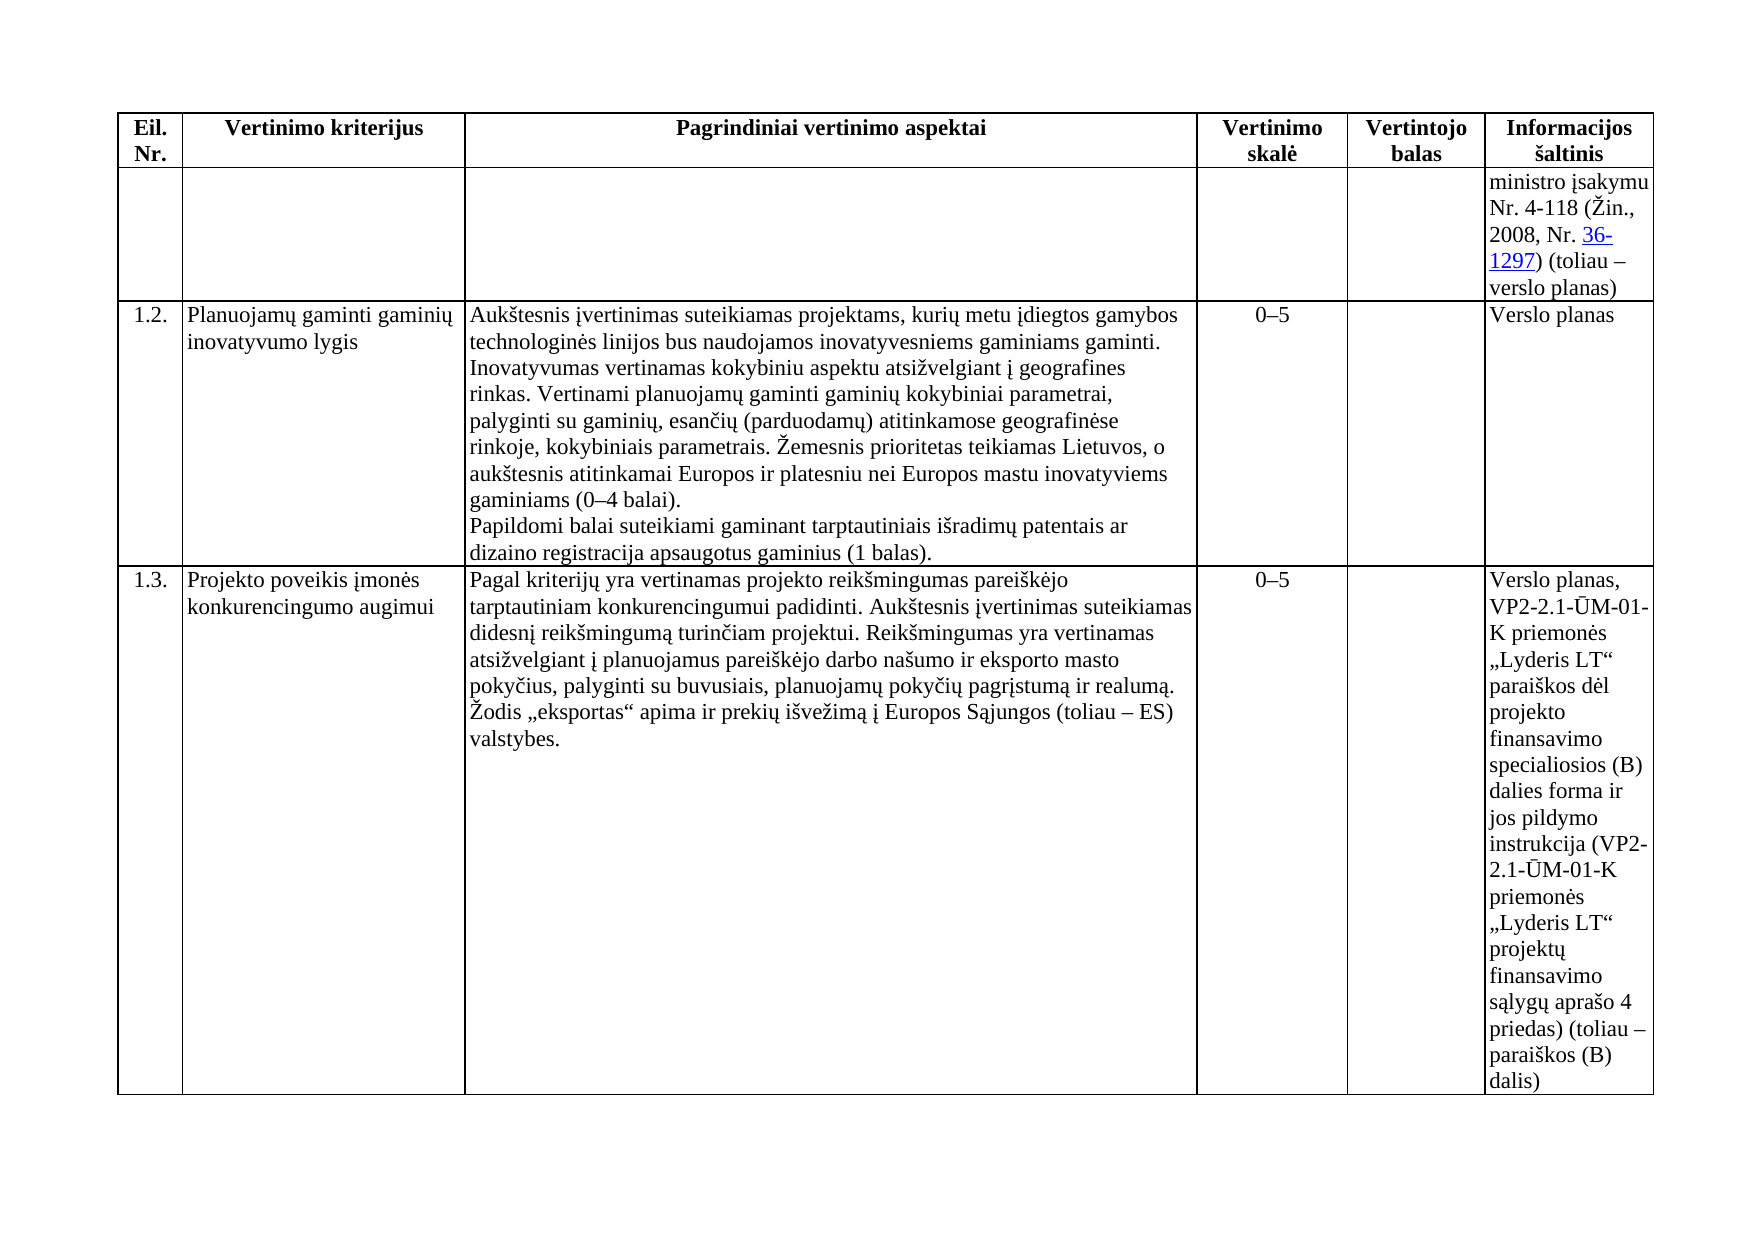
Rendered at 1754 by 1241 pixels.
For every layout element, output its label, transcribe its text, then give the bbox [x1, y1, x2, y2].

table_cell Planuojamų gaminti gaminių inovatyvumo lygis [183, 302, 464, 565]
table_cell 0–5 [1198, 302, 1347, 565]
table_cell 0–5 [1198, 567, 1347, 1094]
table_cell [1348, 302, 1484, 565]
table_cell ministro įsakymu Nr. 4-118 (Žin., 2008, Nr. 36-1297) (toliau – verslo planas) [1486, 168, 1653, 300]
table_header Vertintojo balas [1348, 114, 1484, 167]
table_cell Verslo planas, VP2-2.1-ŪM-01-K priemonės „Lyderis LT“ paraiškos dėl projekto finansavimo specialiosios (B) dalies forma ir jos pildymo instrukcija (VP2-2.1-ŪM-01-K priemonės „Lyderis LT“ projektų finansavimo sąlygų aprašo 4 priedas) (toliau – paraiškos (B) dalis) [1486, 567, 1653, 1094]
table_cell 1.3. [119, 567, 182, 1094]
table_cell Projekto poveikis įmonės konkurencingumo augimui [183, 567, 464, 1094]
table_cell [1198, 168, 1347, 300]
table_cell [119, 168, 182, 300]
table_cell [466, 168, 1196, 300]
table_cell Pagal kriterijų yra vertinamas projekto reikšmingumas pareiškėjo tarptautiniam konkurencingumui padidinti. Aukštesnis įvertinimas suteikiamas didesnį reikšmingumą turinčiam projektui. Reikšmingumas yra vertinamas atsižvelgiant į planuojamus pareiškėjo darbo našumo ir eksporto masto pokyčius, palyginti su buvusiais, planuojamų pokyčių pagrįstumą ir realumą. Žodis „eksportas“ apima ir prekių išvežimą į Europos Sąjungos (toliau – ES) valstybes. [466, 567, 1196, 1094]
table_header Pagrindiniai vertinimo aspektai [466, 114, 1196, 167]
table_cell 1.2. [119, 302, 182, 565]
table_cell [183, 168, 464, 300]
table_header Eil. Nr. [119, 114, 182, 167]
table_header Vertinimo skalė [1198, 114, 1347, 167]
table_cell [1348, 168, 1484, 300]
table_cell Verslo planas [1486, 302, 1653, 565]
table_header Vertinimo kriterijus [183, 114, 464, 167]
table_cell [1348, 567, 1484, 1094]
table_header Informacijos šaltinis [1486, 114, 1653, 167]
table_cell Aukštesnis įvertinimas suteikiamas projektams, kurių metu įdiegtos gamybos technologinės linijos bus naudojamos inovatyvesniems gaminiams gaminti. Inovatyvumas vertinamas kokybiniu aspektu atsižvelgiant į geografines rinkas. Vertinami planuojamų gaminti gaminių kokybiniai parametrai, palyginti su gaminių, esančių (parduodamų) atitinkamose geografinėse rinkoje, kokybiniais parametrais. Žemesnis prioritetas teikiamas Lietuvos, o aukštesnis atitinkamai Europos ir platesniu nei Europos mastu inovatyviems gaminiams (0–4 balai). Papildomi balai suteikiami gaminant tarptautiniais išradimų patentais ar dizaino registracija apsaugotus gaminius (1 balas). [466, 302, 1196, 565]
